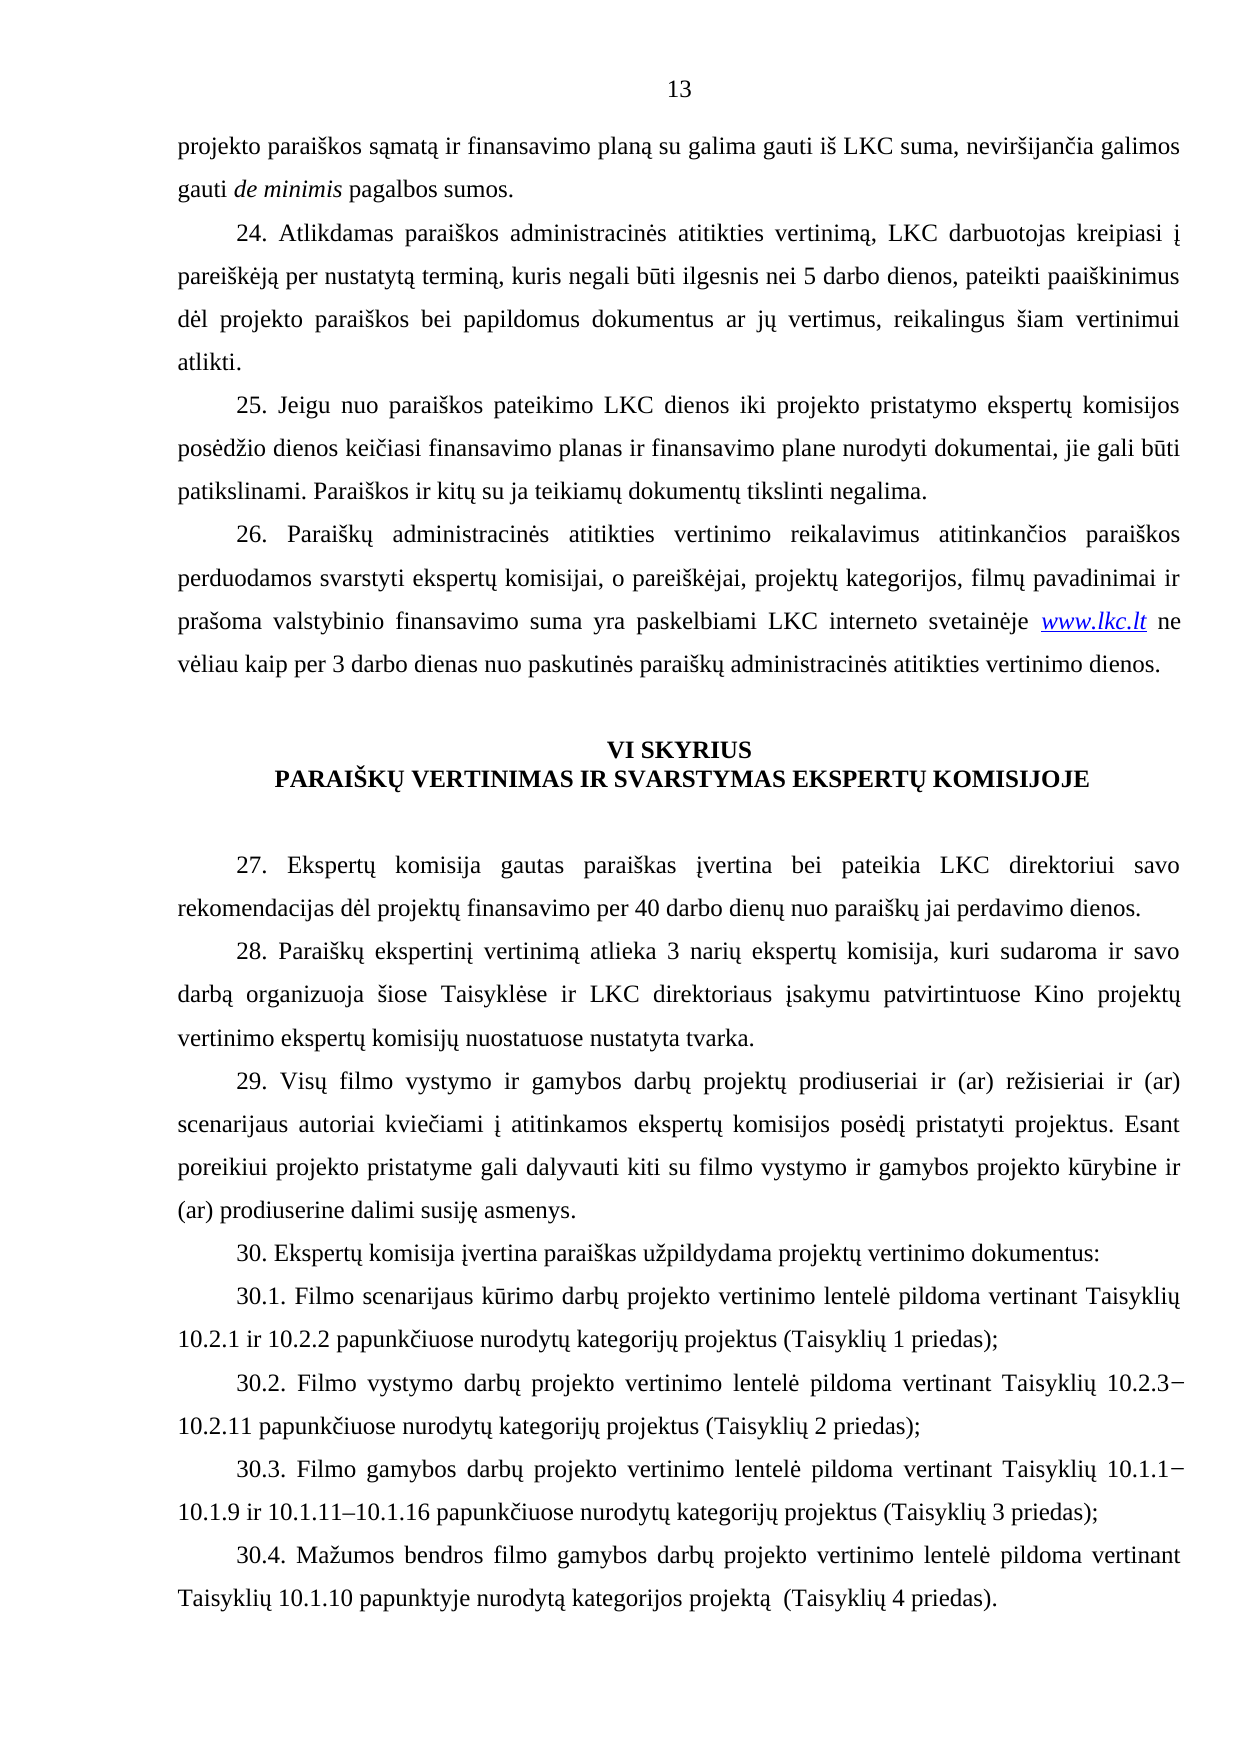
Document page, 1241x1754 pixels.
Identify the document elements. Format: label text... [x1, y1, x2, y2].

text 24. Atlikdamas paraiškos administracinės atitikties vertinimą, LKC darbuotojas kreipiasi į pareiškėją per nustatytą terminą, kuris negali būti ilgesnis nei 5 darbo dienos, pateikti paaiškinimus dėl projekto paraiškos bei papildomus dokumentus ar jų vertimus, reikalingus šiam vertinimui atlikti. [177, 218, 1181, 376]
text 26. Paraiškų administracinės atitikties vertinimo reikalavimus atitinkančios paraiškos perduodamos svarstyti ekspertų komisijai, o pareiškėjai, projektų kategorijos, filmų pavadinimai ir prašoma valstybinio finansavimo suma yra paskelbiami LKC interneto svetainėje www.lkc.lt ne vėliau kaip per 3 darbo dienas nuo paskutinės paraiškų administracinės atitikties vertinimo dienos. [177, 519, 1181, 678]
text 28. Paraiškų ekspertinį vertinimą atlieka 3 narių ekspertų komisija, kuri sudaroma ir savo darbą organizuoja šiose Taisyklėse ir LKC direktoriaus įsakymu patvirtintuose Kino projektų vertinimo ekspertų komisijų nuostatuose nustatyta tvarka. [177, 936, 1181, 1051]
text 30.3. Filmo gamybos darbų projekto vertinimo lentelė pildoma vertinant Taisyklių 10.1.1 ̶ 10.1.9 ir 10.1.11–10.1.16 papunkčiuose nurodytų kategorijų projektus (Taisyklių 3 priedas); [177, 1454, 1181, 1526]
text PARAIŠKŲ VERTINIMAS IR SVARSTYMAS ekspertų komisijoje [177, 764, 1181, 793]
text projekto paraiškos sąmatą ir finansavimo planą su galima gauti iš LKC suma, neviršijančia galimos gauti de minimis pagalbos sumos. [177, 131, 1181, 203]
text VI Skyrius [177, 735, 1181, 764]
text 27. Ekspertų komisija gautas paraiškas įvertina bei pateikia LKC direktoriui savo rekomendacijas dėl projektų finansavimo per 40 darbo dienų nuo paraiškų jai perdavimo dienos. [177, 850, 1181, 922]
text 25. Jeigu nuo paraiškos pateikimo LKC dienos iki projekto pristatymo ekspertų komisijos posėdžio dienos keičiasi finansavimo planas ir finansavimo plane nurodyti dokumentai, jie gali būti patikslinami. Paraiškos ir kitų su ja teikiamų dokumentų tikslinti negalima. [177, 390, 1181, 505]
text 30. Ekspertų komisija įvertina paraiškas užpildydama projektų vertinimo dokumentus: [177, 1238, 1181, 1267]
text 30.4. Mažumos bendros filmo gamybos darbų projekto vertinimo lentelė pildoma vertinant Taisyklių 10.1.10 papunktyje nurodytą kategorijos projektą (Taisyklių 4 priedas). [177, 1540, 1181, 1612]
text 30.2. Filmo vystymo darbų projekto vertinimo lentelė pildoma vertinant Taisyklių 10.2.3 ̶ 10.2.11 papunkčiuose nurodytų kategorijų projektus (Taisyklių 2 priedas); [177, 1368, 1181, 1439]
text 30.1. Filmo scenarijaus kūrimo darbų projekto vertinimo lentelė pildoma vertinant Taisyklių 10.2.1 ir 10.2.2 papunkčiuose nurodytų kategorijų projektus (Taisyklių 1 priedas); [177, 1281, 1181, 1353]
text 29. Visų filmo vystymo ir gamybos darbų projektų prodiuseriai ir (ar) režisieriai ir (ar) scenarijaus autoriai kviečiami į atitinkamos ekspertų komisijos posėdį pristatyti projektus. Esant poreikiui projekto pristatyme gali dalyvauti kiti su filmo vystymo ir gamybos projekto kūrybine ir (ar) prodiuserine dalimi susiję asmenys. [177, 1066, 1181, 1224]
